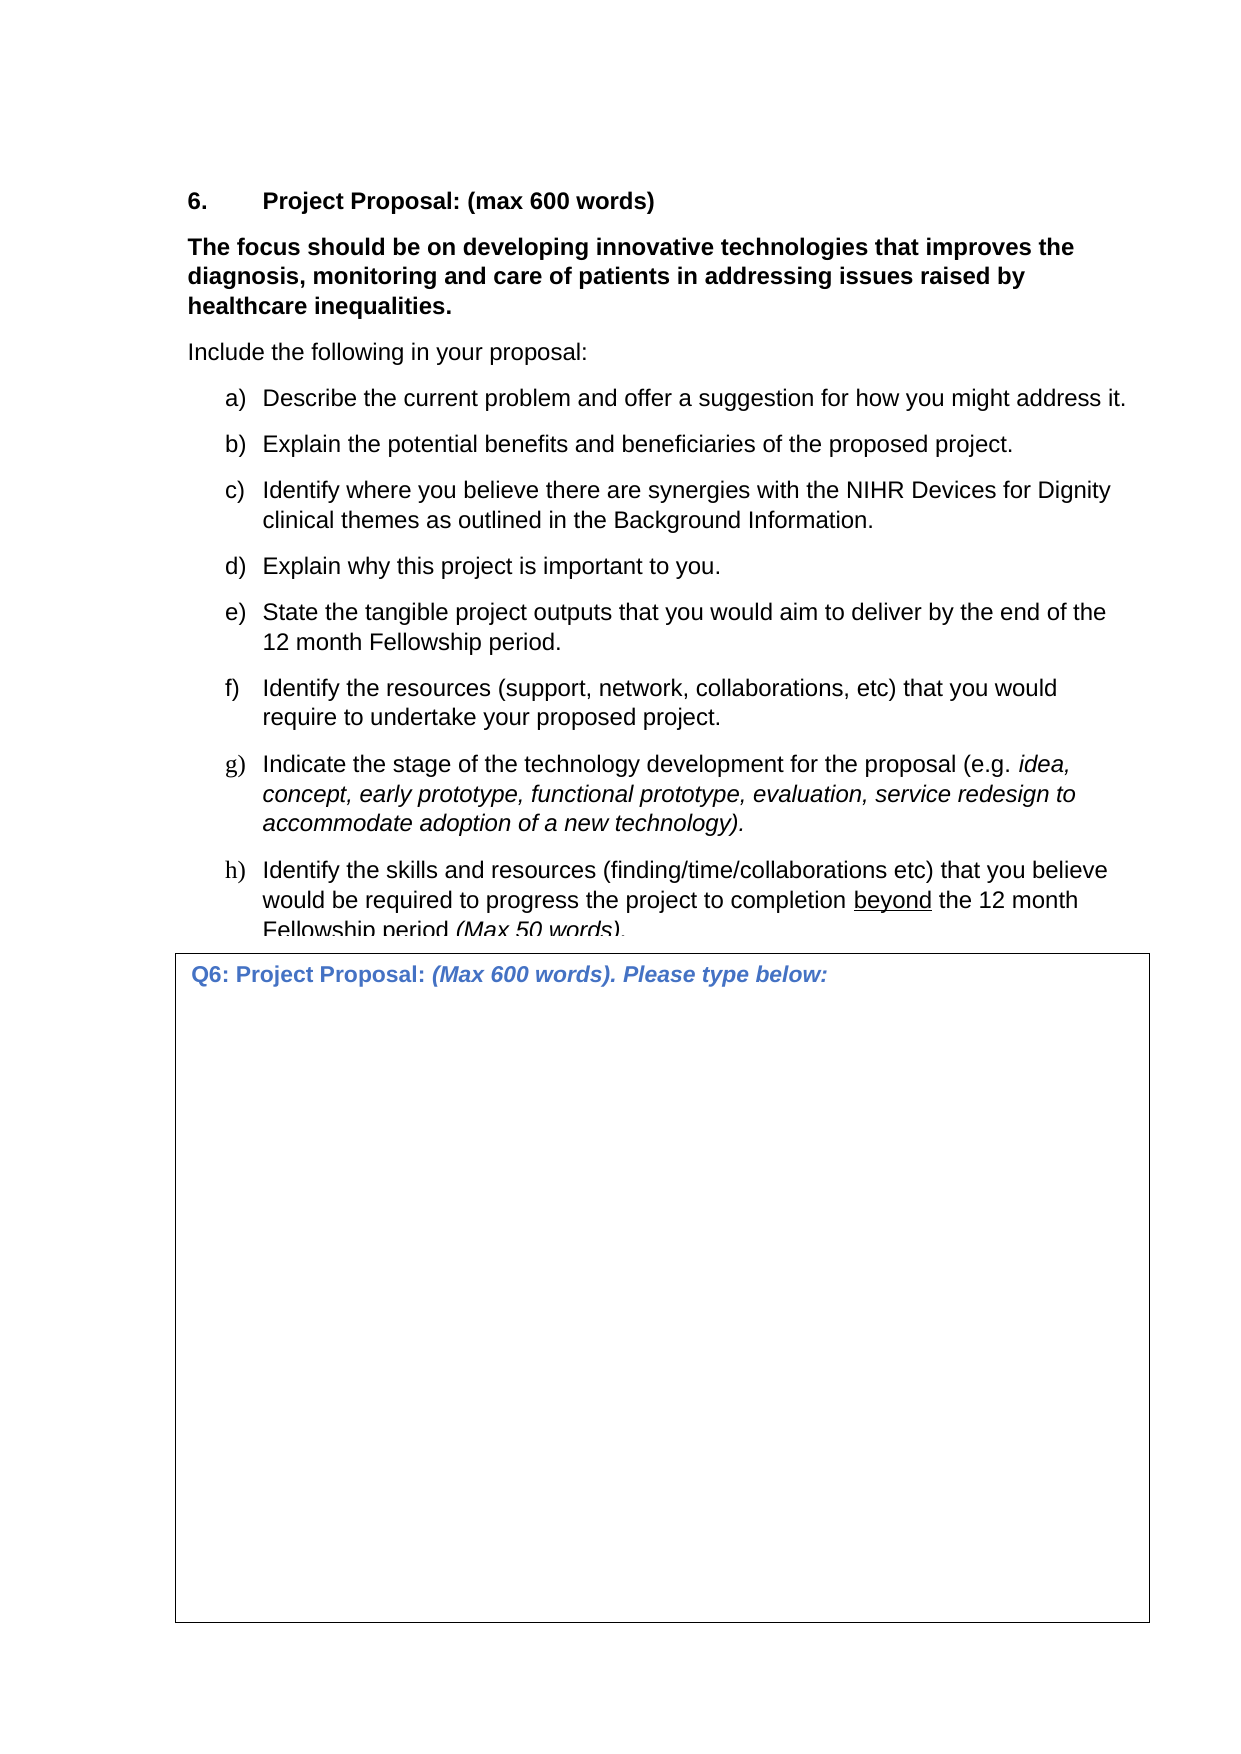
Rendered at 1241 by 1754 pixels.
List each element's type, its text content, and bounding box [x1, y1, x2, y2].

list Describe the current problem and offer a suggestion for how you might address it. [225, 384, 1132, 412]
list Identify where you believe there are synergies with the NIHR Devices for Dignity clinical themes as outlined in the Background Information. [225, 476, 1132, 533]
text The focus should be on developing innovative technologies that improves the diagnosis, monitoring and care of patients in addressing issues raised by healthcare inequalities. [187, 233, 1132, 319]
text Q6: Project Proposal: (Max 600 words). Please type below: [191, 961, 1134, 988]
list Indicate the stage of the technology development for the proposal (e.g. idea, concept, early prototype, functional prototype, evaluation, service redesign to accommodate adoption of a new technology). [225, 749, 1132, 837]
list Identify the skills and resources (finding/time/collaborations etc) that you believe would be required to progress the project to completion beyond the 12 month Fellowship period (Max 50 words). [225, 856, 1132, 935]
list Explain the potential benefits and beneficiaries of the proposed project. [225, 430, 1132, 458]
list Identify the resources (support, network, collaborations, etc) that you would require to undertake your proposed project. [225, 674, 1132, 731]
list State the tangible project outputs that you would aim to deliver by the end of the 12 month Fellowship period. [225, 598, 1132, 655]
text Include the following in your proposal: [187, 338, 1132, 365]
text 6. Project Proposal: (max 600 words) [187, 187, 1132, 214]
list Explain why this project is important to you. [225, 552, 1132, 579]
